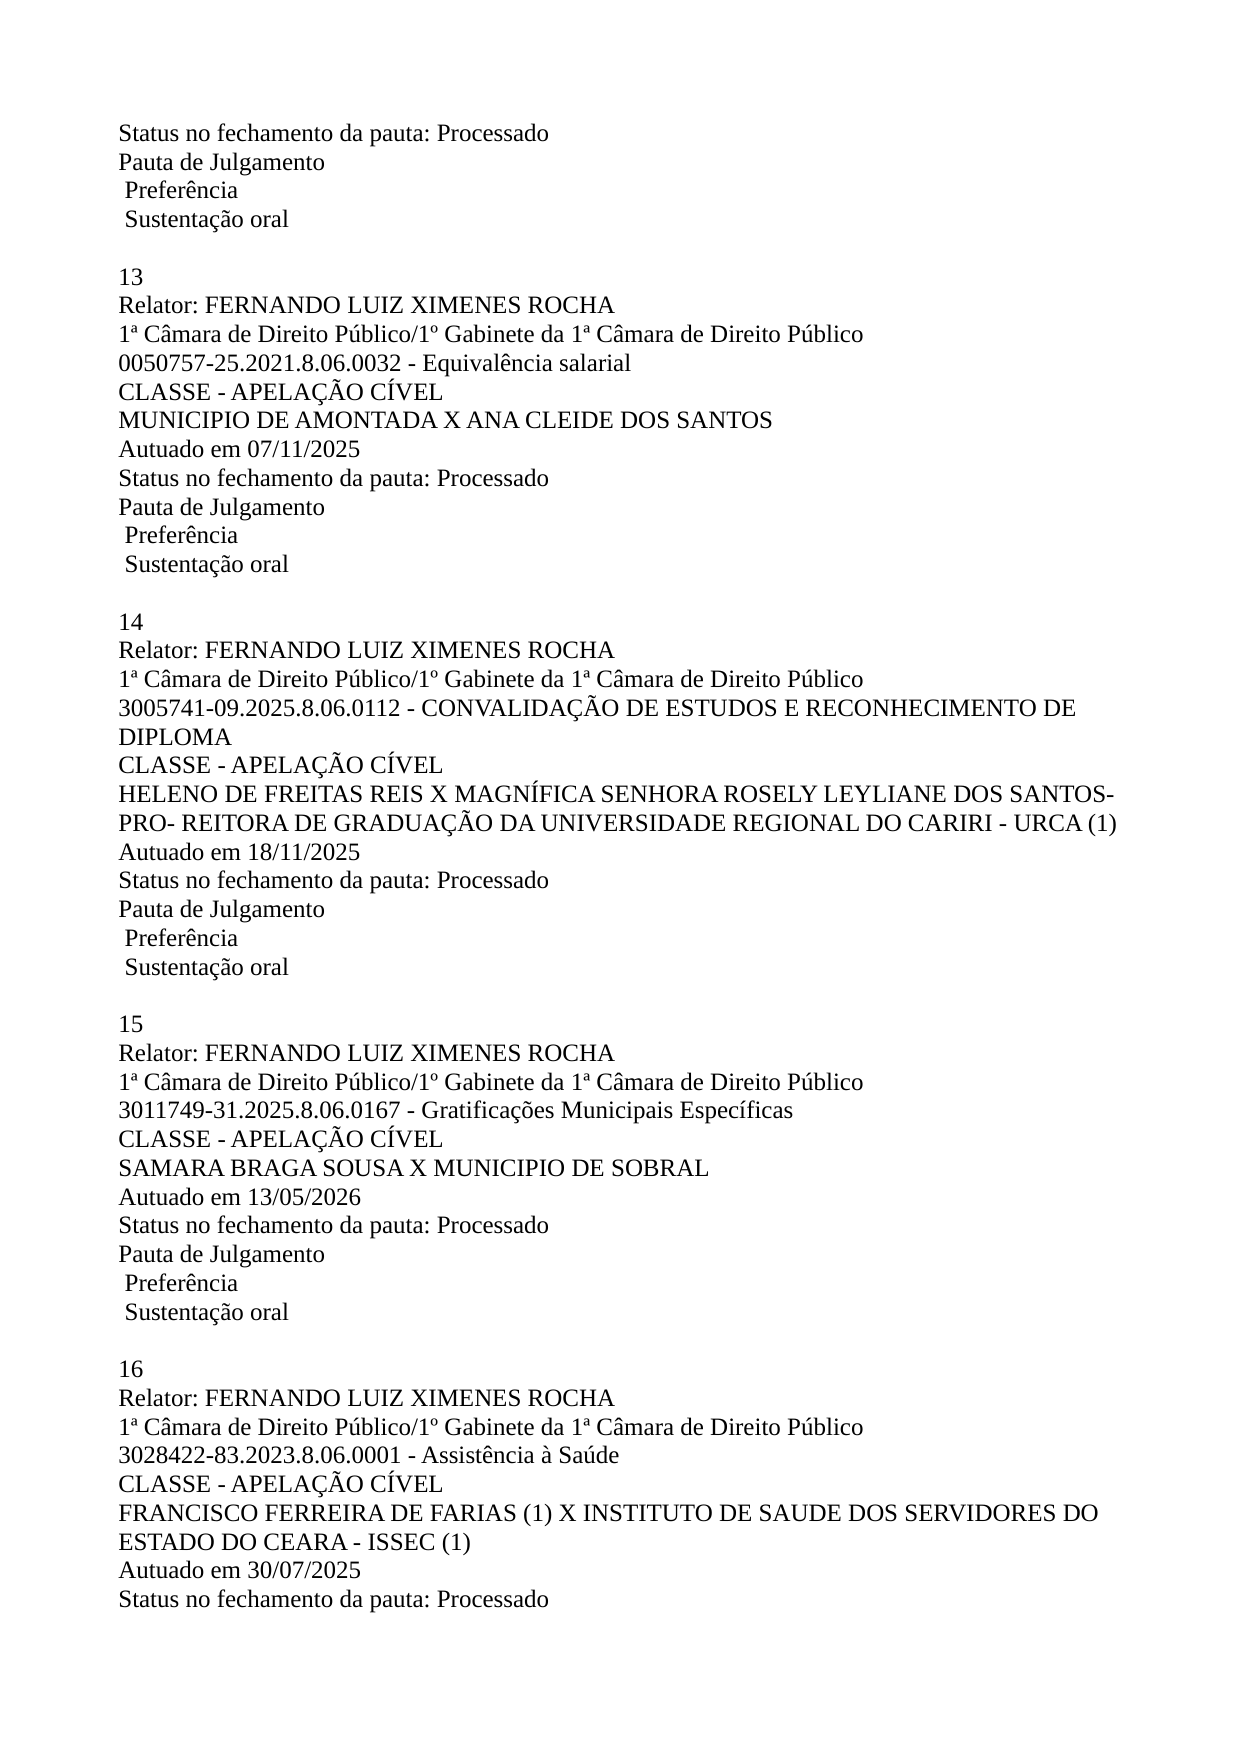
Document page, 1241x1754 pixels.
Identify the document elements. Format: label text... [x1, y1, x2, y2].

text Status no fechamento da pauta: Processado Pauta de Julgamento Preferência Sustentação oral 13 Relator: FERNANDO LUIZ XIMENES ROCHA 1ª Câmara de Direito Público/1º Gabinete da 1ª Câmara de Direito Público 0050757-25.2021.8.06.0032 - Equivalência salarial CLASSE - APELAÇÃO CÍVEL MUNICIPIO DE AMONTADA X ANA CLEIDE DOS SANTOS Autuado em 07/11/2025 Status no fechamento da pauta: Processado Pauta de Julgamento Preferência Sustentação oral 14 Relator: FERNANDO LUIZ XIMENES ROCHA 1ª Câmara de Direito Público/1º Gabinete da 1ª Câmara de Direito Público 3005741-09.2025.8.06.0112 - CONVALIDAÇÃO DE ESTUDOS E RECONHECIMENTO DE DIPLOMA CLASSE - APELAÇÃO CÍVEL HELENO DE FREITAS REIS X MAGNÍFICA SENHORA ROSELY LEYLIANE DOS SANTOS-PRO- REITORA DE GRADUAÇÃO DA UNIVERSIDADE REGIONAL DO CARIRI - URCA (1) Autuado em 18/11/2025 Status no fechamento da pauta: Processado Pauta de Julgamento Preferência Sustentação oral 15 Relator: FERNANDO LUIZ XIMENES ROCHA 1ª Câmara de Direito Público/1º Gabinete da 1ª Câmara de Direito Público 3011749-31.2025.8.06.0167 - Gratificações Municipais Específicas CLASSE - APELAÇÃO CÍVEL SAMARA BRAGA SOUSA X MUNICIPIO DE SOBRAL Autuado em 13/05/2026 Status no fechamento da pauta: Processado Pauta de Julgamento Preferência Sustentação oral 16 Relator: FERNANDO LUIZ XIMENES ROCHA 1ª Câmara de Direito Público/1º Gabinete da 1ª Câmara de Direito Público 3028422-83.2023.8.06.0001 - Assistência à Saúde CLASSE - APELAÇÃO CÍVEL FRANCISCO FERREIRA DE FARIAS (1) X INSTITUTO DE SAUDE DOS SERVIDORES DO ESTADO DO CEARA - ISSEC (1) Autuado em 30/07/2025 Status no fechamento da pauta: Processado [118, 118, 1122, 1613]
